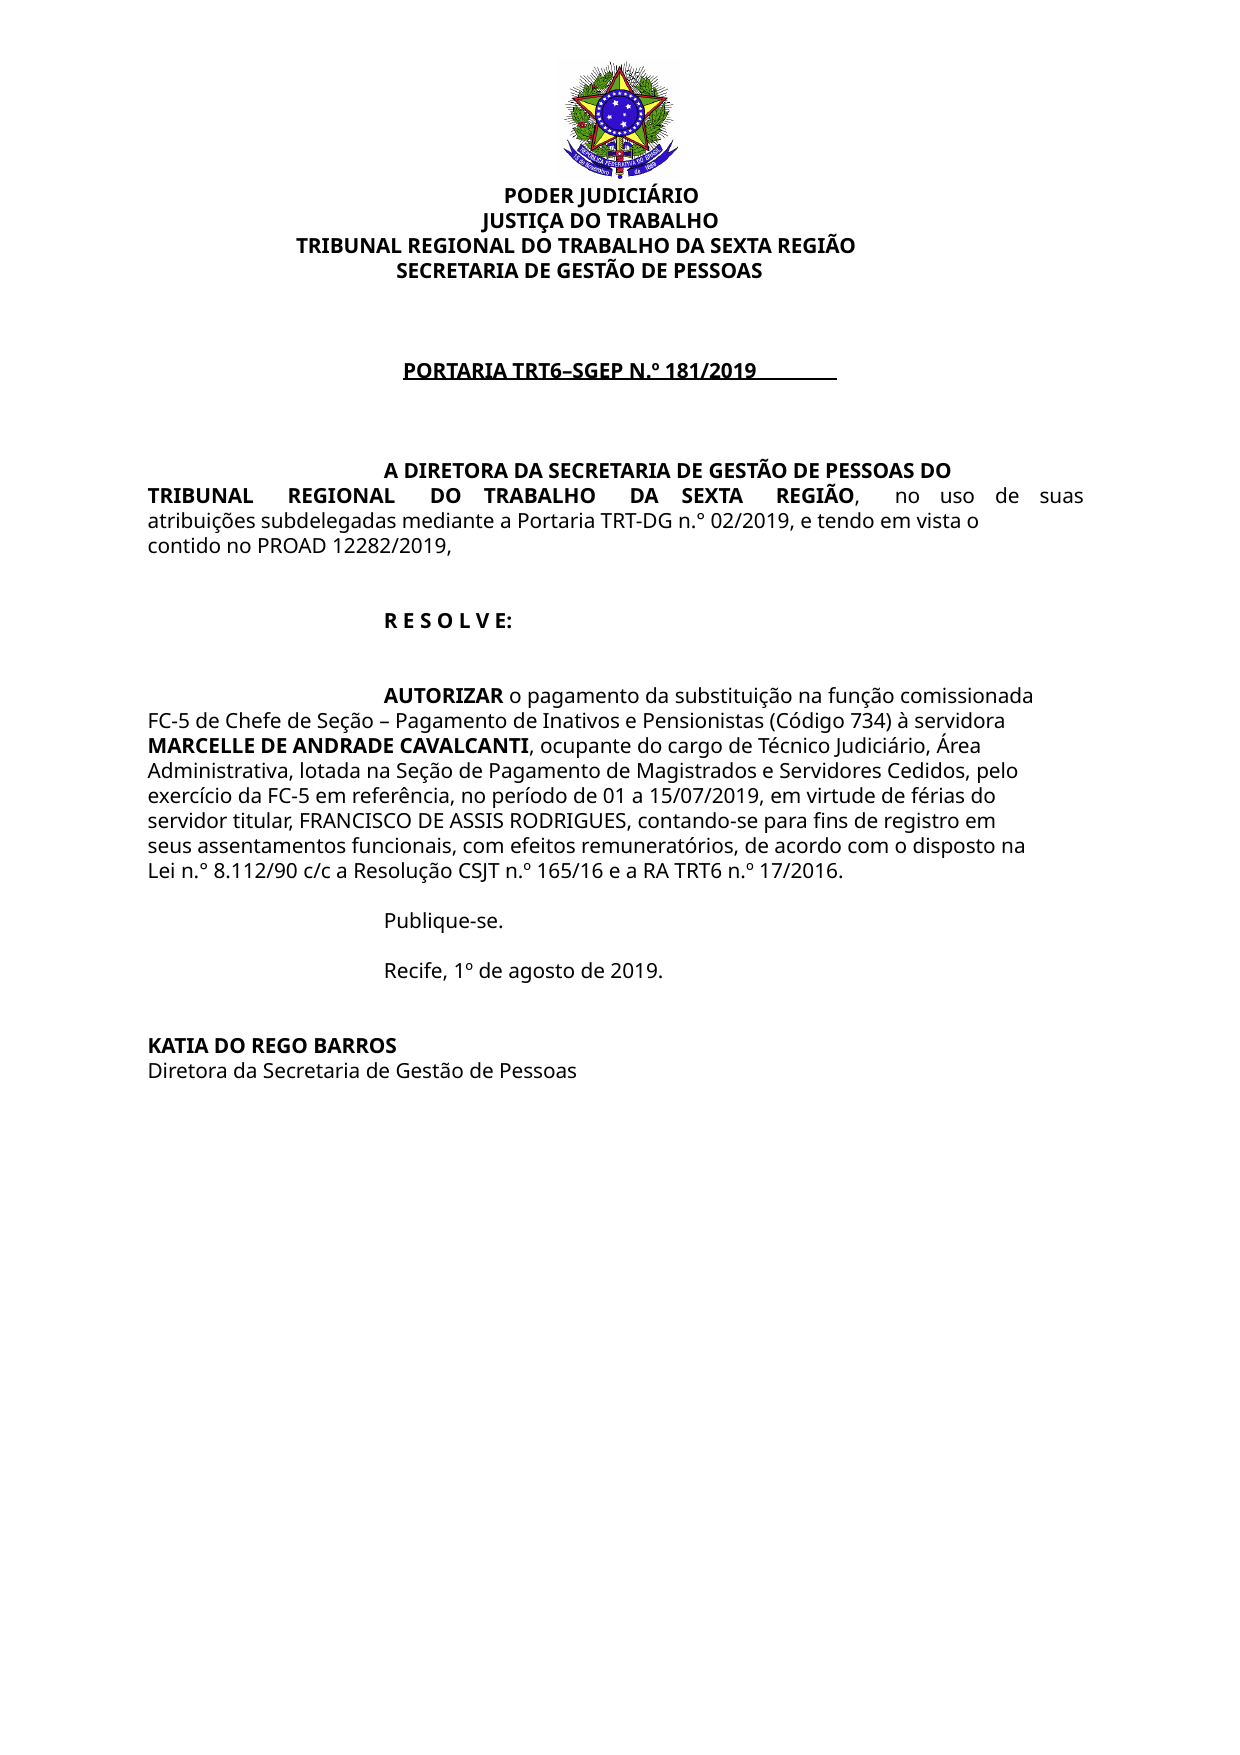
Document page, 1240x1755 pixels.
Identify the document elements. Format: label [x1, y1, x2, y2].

picture [557, 58, 681, 181]
